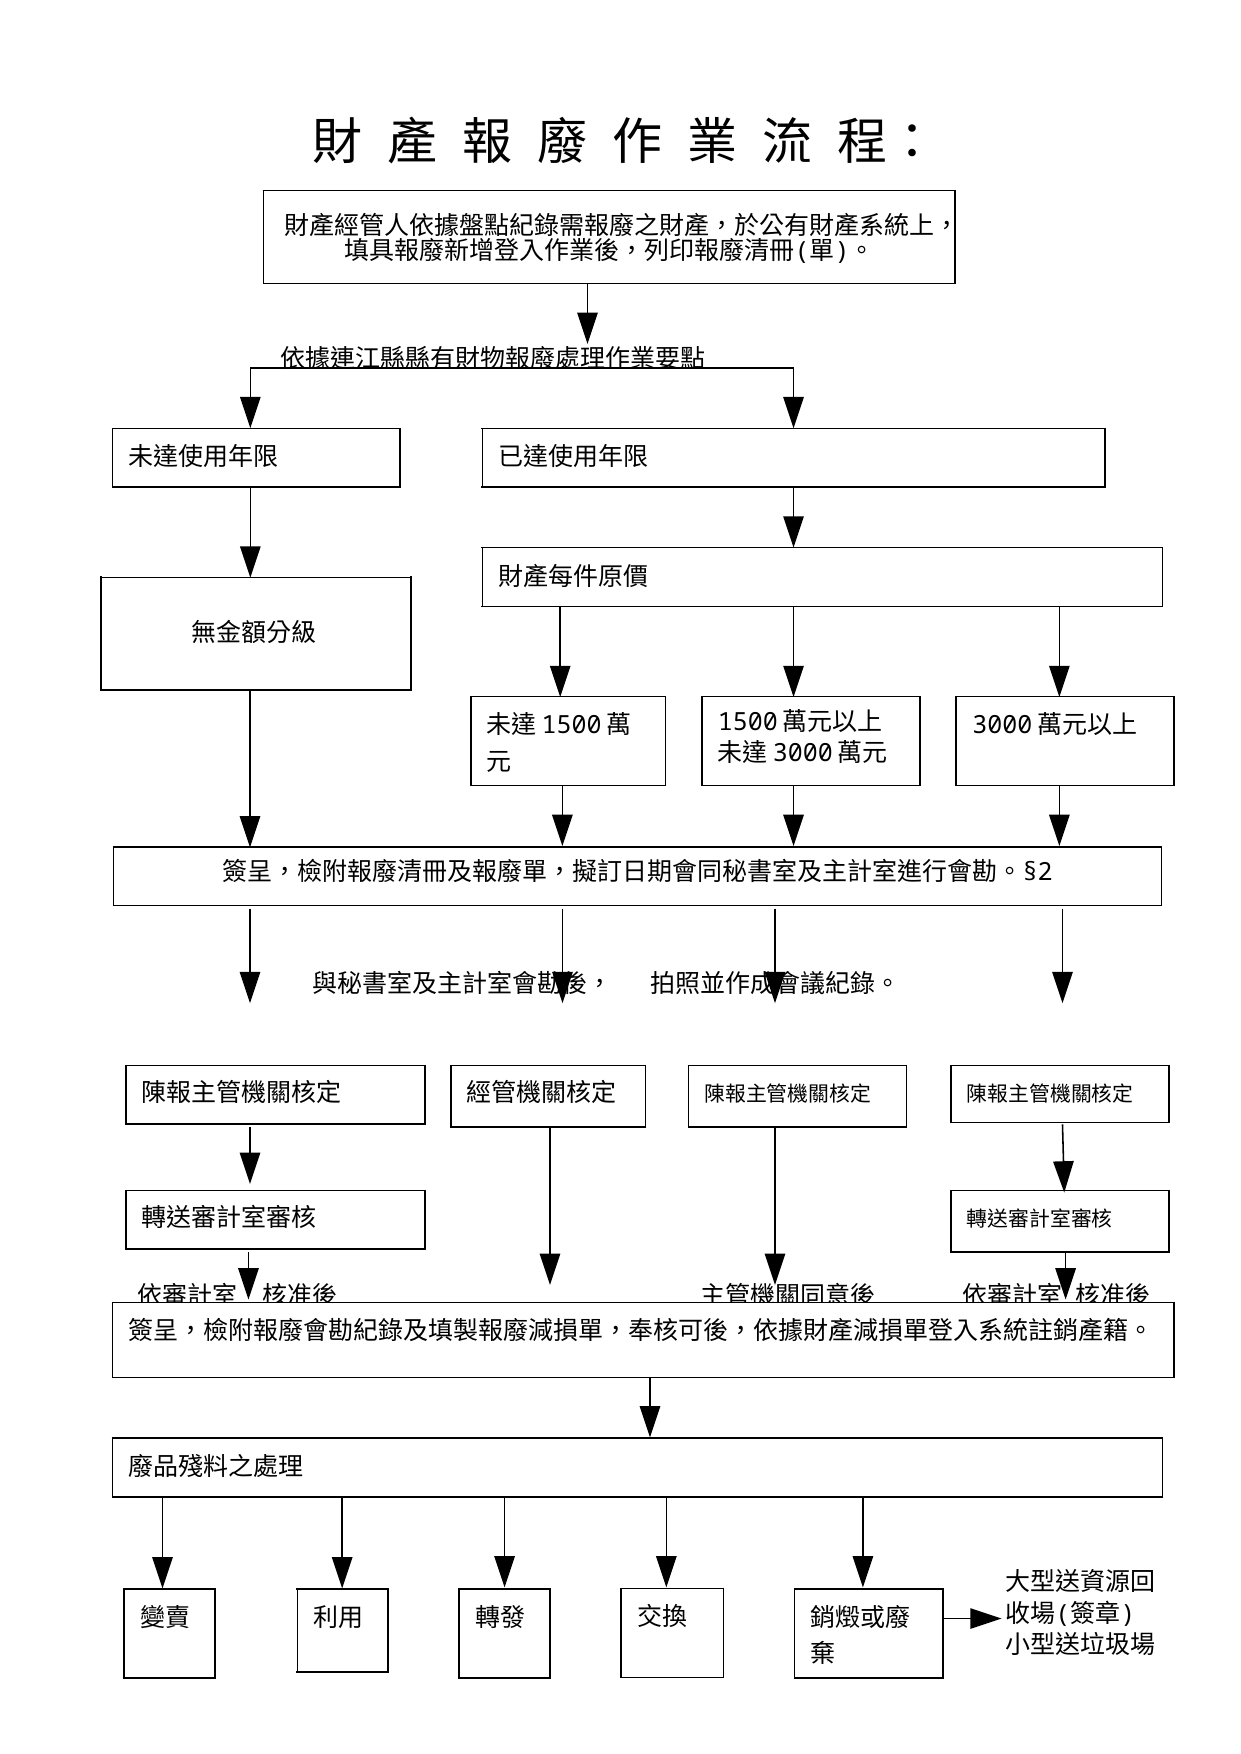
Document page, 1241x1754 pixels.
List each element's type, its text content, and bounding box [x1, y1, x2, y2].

text 與秘書室及主計室會勘後， 拍照並作成會議紀錄。 [776, 939, 1062, 1002]
text 陳報主管機關核定 [142, 1073, 409, 1109]
text 依據連江縣縣有財物報廢處理作業要點 [162, 314, 1187, 377]
text 陳報主管機關核定 [704, 1073, 891, 1109]
text 與秘書室及主計室會勘後， 拍照並作成會議紀錄。 [162, 939, 249, 1002]
text 轉發 [475, 1597, 534, 1634]
text 未達使用年限 [128, 437, 384, 473]
text 未達1500萬元 [486, 705, 650, 777]
text 已達使用年限 [498, 437, 1089, 473]
text 交換 [637, 1597, 708, 1633]
text 依審計室 核准後 主管機關同意後 依審計室 核准後 [113, 1303, 1173, 1377]
text 利用 [313, 1597, 372, 1634]
text 變賣 [140, 1597, 199, 1634]
text 無金額分級 [117, 617, 396, 648]
text 轉送審計室審核 [967, 1198, 1153, 1234]
text 財產經管人依據盤點紀錄需報廢之財產，於公有財產系統上，填具報廢新增登入作業後，列印報廢清冊(單)。 [279, 214, 939, 264]
text 財產每件原價 [498, 556, 1147, 592]
text 財 產 報 廢 作 業 流 程： [162, 64, 1187, 189]
text 1500萬元以上未達3000萬元 [718, 705, 904, 767]
text 依審計室 核准後 主管機關同意後 依審計室 核准後 [125, 1252, 1065, 1302]
text 與秘書室及主計室會勘後， 拍照並作成會議紀錄。 [563, 939, 774, 1002]
text 大型送資源回收場(簽章)小型送垃圾場 [1005, 1566, 1160, 1659]
text 經管機關核定 [467, 1073, 630, 1109]
text 與秘書室及主計室會勘後， 拍照並作成會議紀錄。 [251, 939, 562, 1002]
text 簽呈，檢附報廢清冊及報廢單，擬訂日期會同秘書室及主計室進行會勘。§2 [129, 855, 1146, 886]
text 轉送審計室審核 [142, 1198, 409, 1234]
text 銷燬或廢棄 [810, 1597, 927, 1670]
text 廢品殘料之處理 [128, 1446, 1147, 1483]
text 3000萬元以上 [972, 705, 1158, 741]
text 與秘書室及主計室會勘後， 拍照並作成會議紀錄。 [1063, 939, 1187, 1002]
text 陳報主管機關核定 [967, 1073, 1153, 1109]
text 簽呈，檢附報廢會勘紀錄及填製報廢減損單，奉核可後，依據財產減損單登入系統註銷產籍。 [128, 1311, 1158, 1347]
text 依審計室 核准後 主管機關同意後 依審計室 核准後 [1050, 1252, 1187, 1314]
